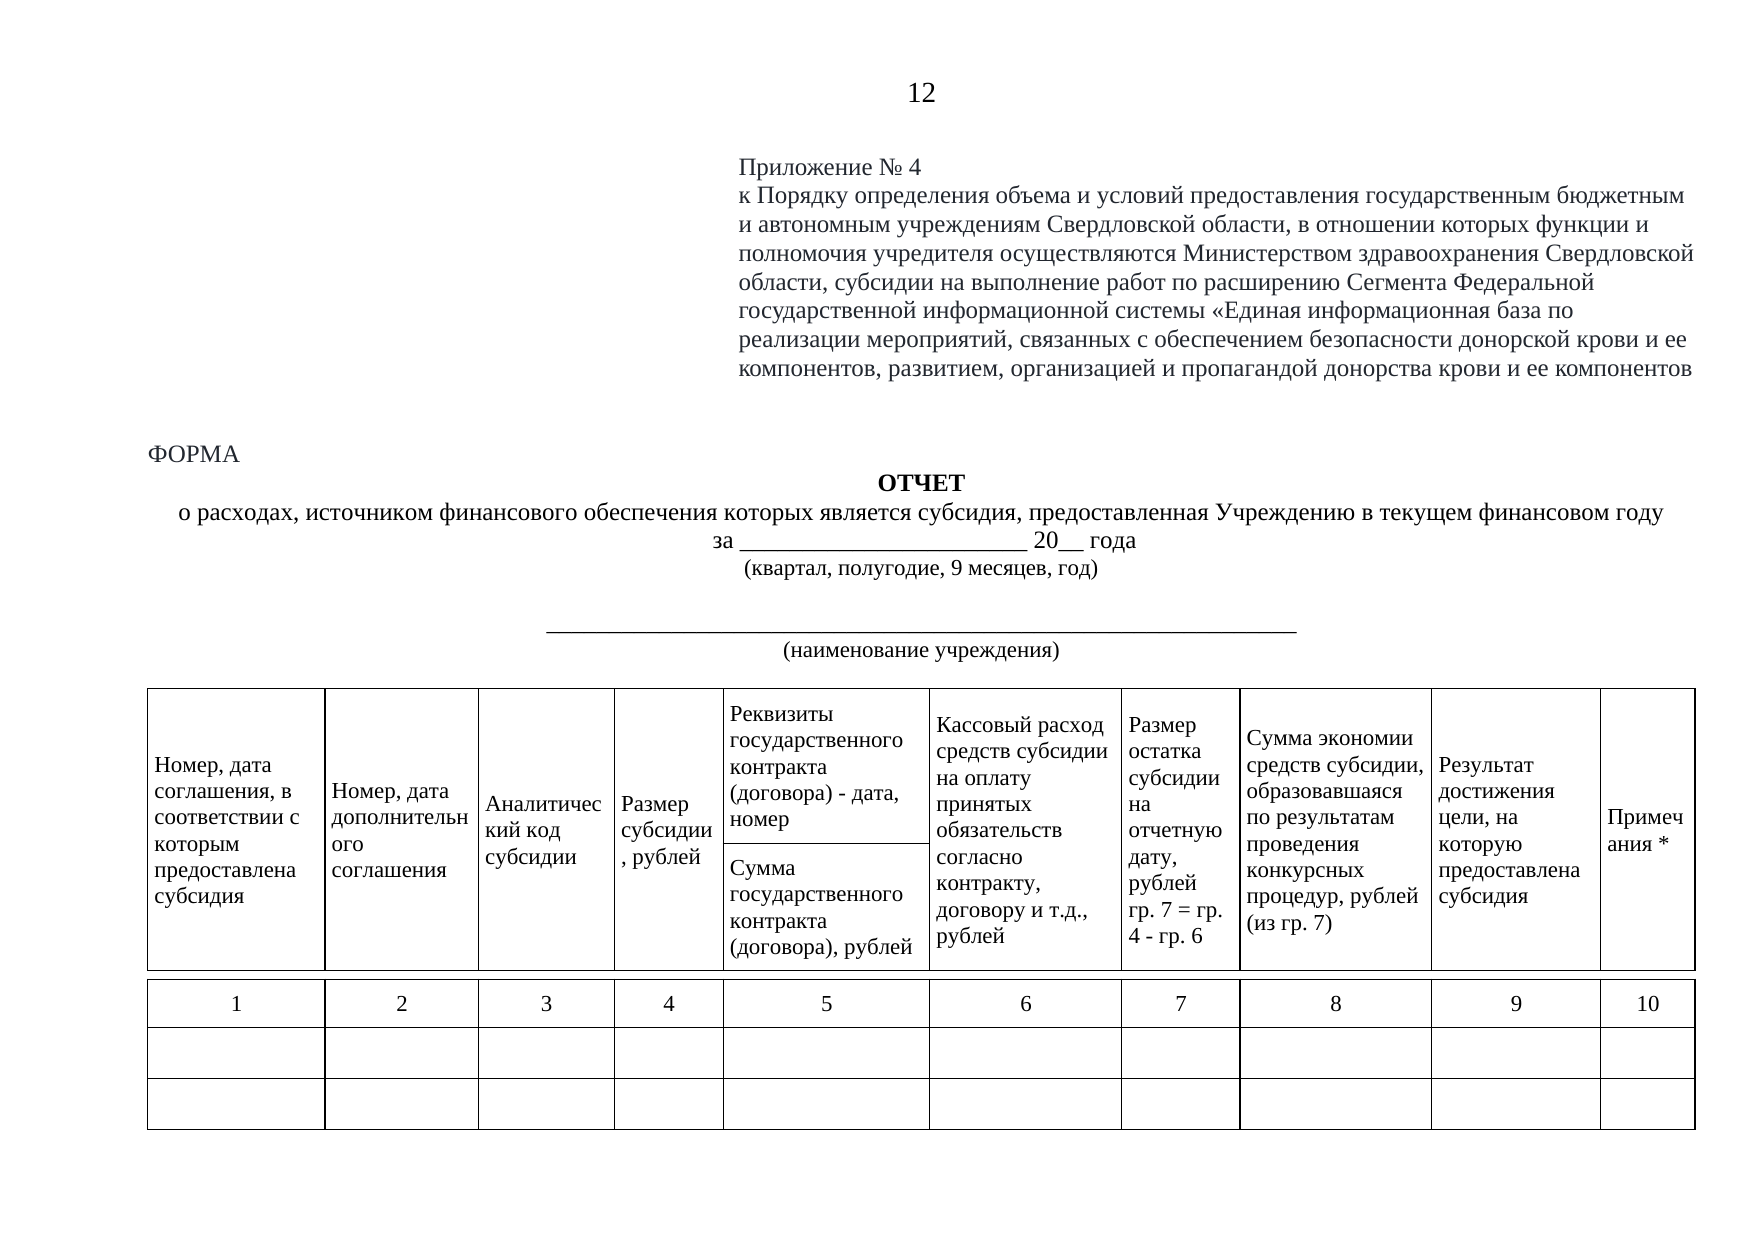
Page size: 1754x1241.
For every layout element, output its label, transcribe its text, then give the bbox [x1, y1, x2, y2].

table_cell [326, 1079, 478, 1129]
table_header 4 [615, 980, 723, 1027]
table_header 5 [724, 980, 929, 1027]
table_cell [1241, 1028, 1431, 1078]
text ФОРМА [148, 439, 1695, 468]
table_cell [479, 1028, 614, 1078]
table_header Результат достижения цели, на которую предоставлена субсидия [1432, 689, 1600, 970]
table_header Примечания * [1601, 689, 1694, 970]
table_header Номер, дата соглашения, в соответствии с которым предоставлена субсидия [148, 689, 324, 970]
table_cell [1122, 1079, 1239, 1129]
table_cell [1601, 1079, 1694, 1129]
text (квартал, полугодие, 9 месяцев, год) [148, 554, 1695, 581]
table_cell [930, 1079, 1121, 1129]
text Приложение № 4 [738, 152, 1695, 180]
table_cell [1241, 1079, 1431, 1129]
table_cell [148, 1028, 324, 1078]
table_cell [1432, 1079, 1600, 1129]
text (наименование учреждения) [148, 636, 1695, 662]
table_header Кассовый расход средств субсидии на оплату принятых обязательств согласно контракту, договору и т.д., рублей [930, 689, 1121, 970]
table_header Реквизиты государственного контракта (договора) - дата, номер [724, 689, 929, 842]
table_cell [615, 1079, 723, 1129]
text ____________________________________________________________ [148, 607, 1695, 636]
table_header Сумма экономии средств субсидии, образовавшаяся по результатам проведения конкурсных процедур, рублей (из гр. 7) [1241, 689, 1431, 970]
table_cell Сумма государственного контракта (договора), рублей [724, 844, 929, 970]
table_header Размер субсидии, рублей [615, 689, 723, 970]
table_cell [1432, 1028, 1600, 1078]
table_header 2 [326, 980, 478, 1027]
table_header 6 [930, 980, 1121, 1027]
text о расходах, источником финансового обеспечения которых является субсидия, предоставленная Учреждению в текущем финансовом году [148, 497, 1695, 525]
table_header Номер, дата дополнительного соглашения [326, 689, 478, 970]
table_header Размер остатка субсидии на отчетную дату, рублей гр. 7 = гр. 4 - гр. 6 [1122, 689, 1239, 970]
table_header 1 [148, 980, 324, 1027]
table_header 7 [1122, 980, 1239, 1027]
text за _______________________ 20__ года [148, 525, 1695, 554]
text ОТЧЕТ [148, 468, 1695, 497]
table_header 9 [1432, 980, 1600, 1027]
table_header 3 [479, 980, 614, 1027]
table_header 10 [1601, 980, 1694, 1027]
table_cell [930, 1028, 1121, 1078]
text к Порядку определения объема и условий предоставления государственным бюджетным и автономным учреждениям Свердловской области, в отношении которых функции и полномочия учредителя осуществляются Министерством здравоохранения Свердловской области, субсидии на выполнение работ по расширению Сегмента Федеральной государственной информационной системы «Единая информационная база по реализации мероприятий, связанных с обеспечением безопасности донорской крови и ее компонентов, развитием, организацией и пропагандой донорства крови и ее компонентов [738, 180, 1695, 382]
table_header Аналитический код субсидии [479, 689, 614, 970]
table_cell [326, 1028, 478, 1078]
table_cell [148, 1079, 324, 1129]
table_cell [1601, 1028, 1694, 1078]
table_cell [1122, 1028, 1239, 1078]
table_cell [479, 1079, 614, 1129]
table_cell [724, 1028, 929, 1078]
table_header 8 [1241, 980, 1431, 1027]
table_cell [724, 1079, 929, 1129]
table_cell [615, 1028, 723, 1078]
